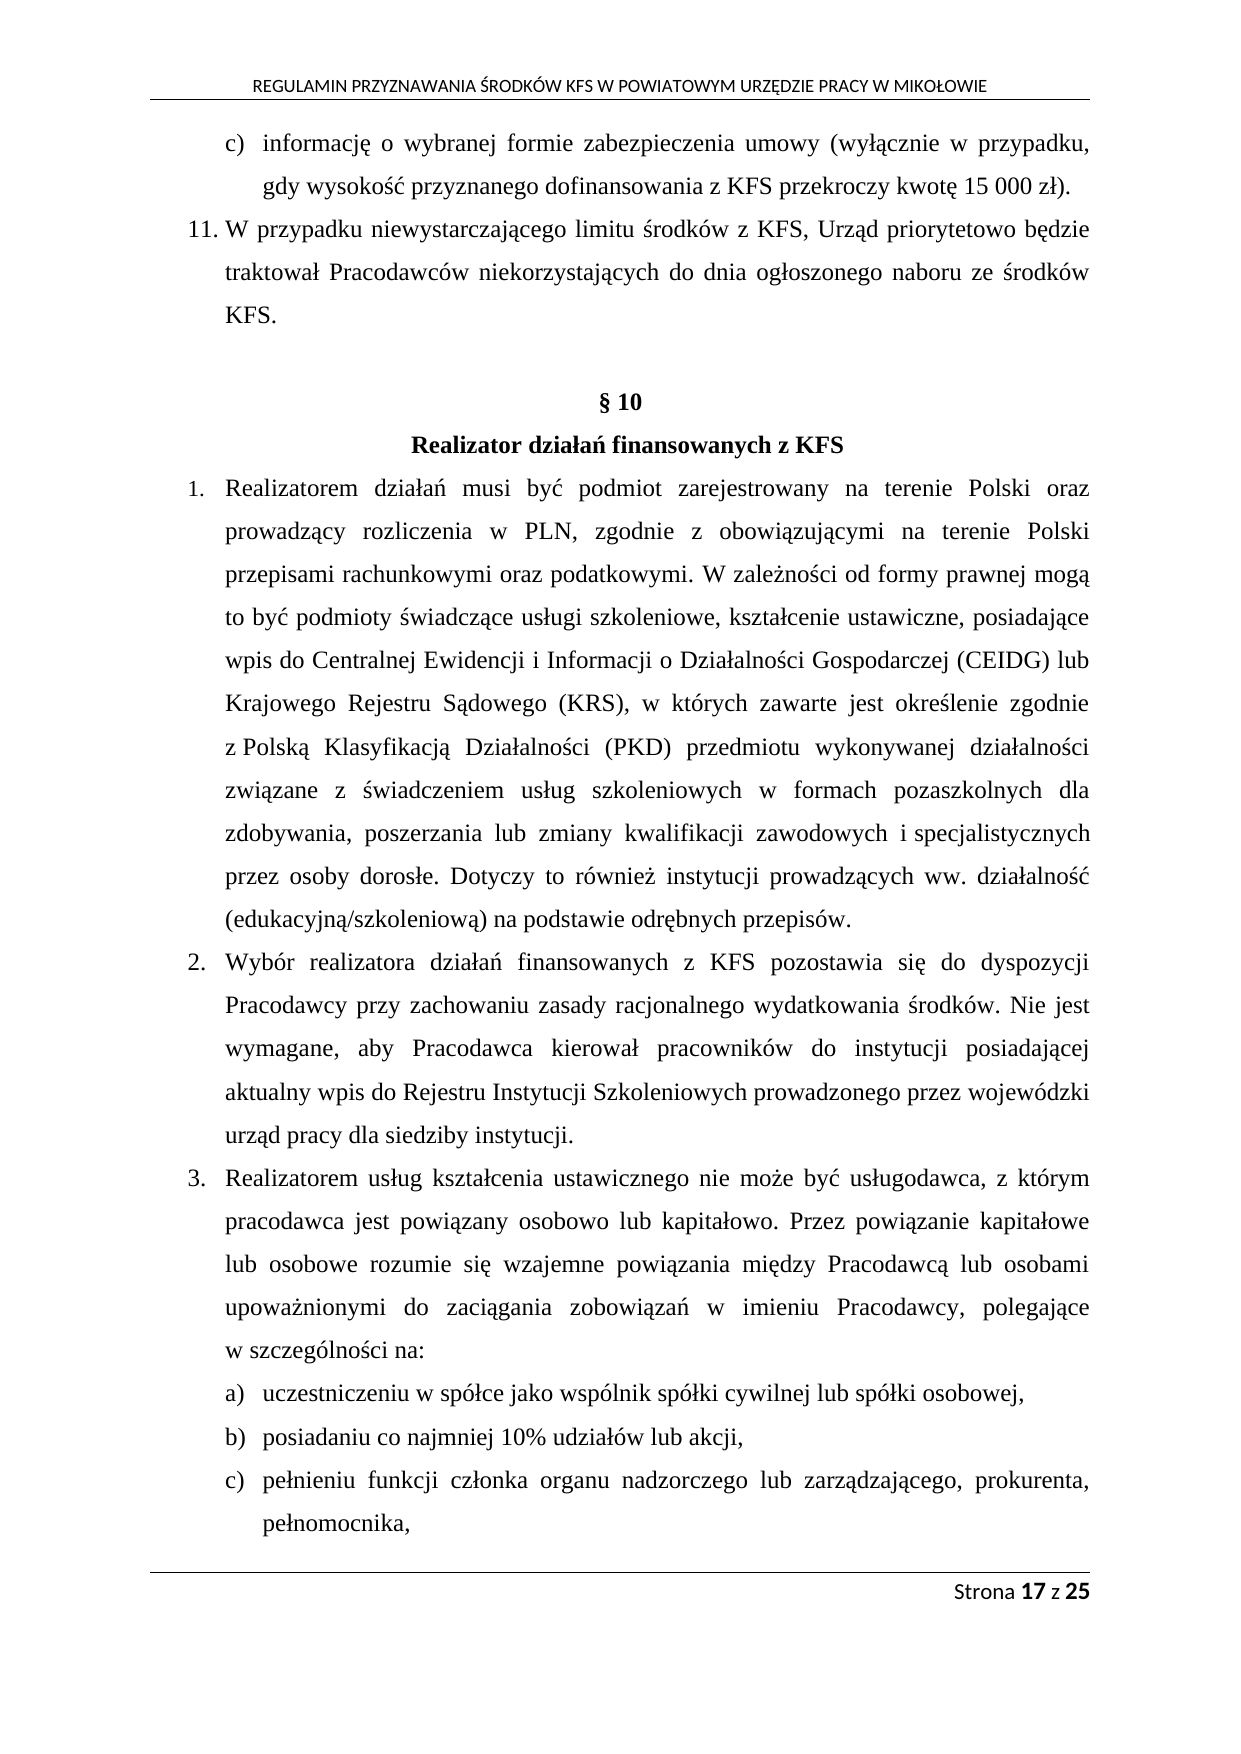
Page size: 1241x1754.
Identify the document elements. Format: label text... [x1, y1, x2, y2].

list posiadaniu co najmniej 10% udziałów lub akcji, [225, 1422, 1090, 1450]
list informację o wybranej formie zabezpieczenia umowy (wyłącznie w przypadku, gdy wysokość przyznanego dofinansowania z KFS przekroczy kwotę 15 000 zł). [225, 128, 1090, 200]
list W przypadku niewystarczającego limitu środków z KFS, Urząd priorytetowo będzie traktował Pracodawców niekorzystających do dnia ogłoszonego naboru ze środków KFS. [187, 214, 1090, 329]
list Realizatorem działań musi być podmiot zarejestrowany na terenie Polski oraz prowadzący rozliczenia w PLN, zgodnie z obowiązującymi na terenie Polski przepisami rachunkowymi oraz podatkowymi. W zależności od formy prawnej mogą to być podmioty świadczące usługi szkoleniowe, kształcenie ustawiczne, posiadające wpis do Centralnej Ewidencji i Informacji o Działalności Gospodarczej (CEIDG) lub Krajowego Rejestru Sądowego (KRS), w których zawarte jest określenie zgodnie z Polską Klasyfikacją Działalności (PKD) przedmiotu wykonywanej działalności związane z świadczeniem usług szkoleniowych w formach pozaszkolnych dla zdobywania, poszerzania lub zmiany kwalifikacji zawodowych i specjalistycznych przez osoby dorosłe. Dotyczy to również instytucji prowadzących ww. działalność (edukacyjną/szkoleniową) na podstawie odrębnych przepisów. [187, 473, 1090, 933]
list uczestniczeniu w spółce jako wspólnik spółki cywilnej lub spółki osobowej, [225, 1378, 1090, 1407]
text Realizator działań finansowanych z KFS [165, 430, 1090, 458]
list Realizatorem usług kształcenia ustawicznego nie może być usługodawca, z którym pracodawca jest powiązany osobowo lub kapitałowo. Przez powiązanie kapitałowe lub osobowe rozumie się wzajemne powiązania między Pracodawcą lub osobami upoważnionymi do zaciągania zobowiązań w imieniu Pracodawcy, polegające w szczególności na: [187, 1163, 1090, 1364]
text § 10 [150, 387, 1090, 415]
list pełnieniu funkcji członka organu nadzorczego lub zarządzającego, prokurenta, pełnomocnika, [225, 1465, 1090, 1537]
list Wybór realizatora działań finansowanych z KFS pozostawia się do dyspozycji Pracodawcy przy zachowaniu zasady racjonalnego wydatkowania środków. Nie jest wymagane, aby Pracodawca kierował pracowników do instytucji posiadającej aktualny wpis do Rejestru Instytucji Szkoleniowych prowadzonego przez wojewódzki urząd pracy dla siedziby instytucji. [187, 947, 1090, 1148]
